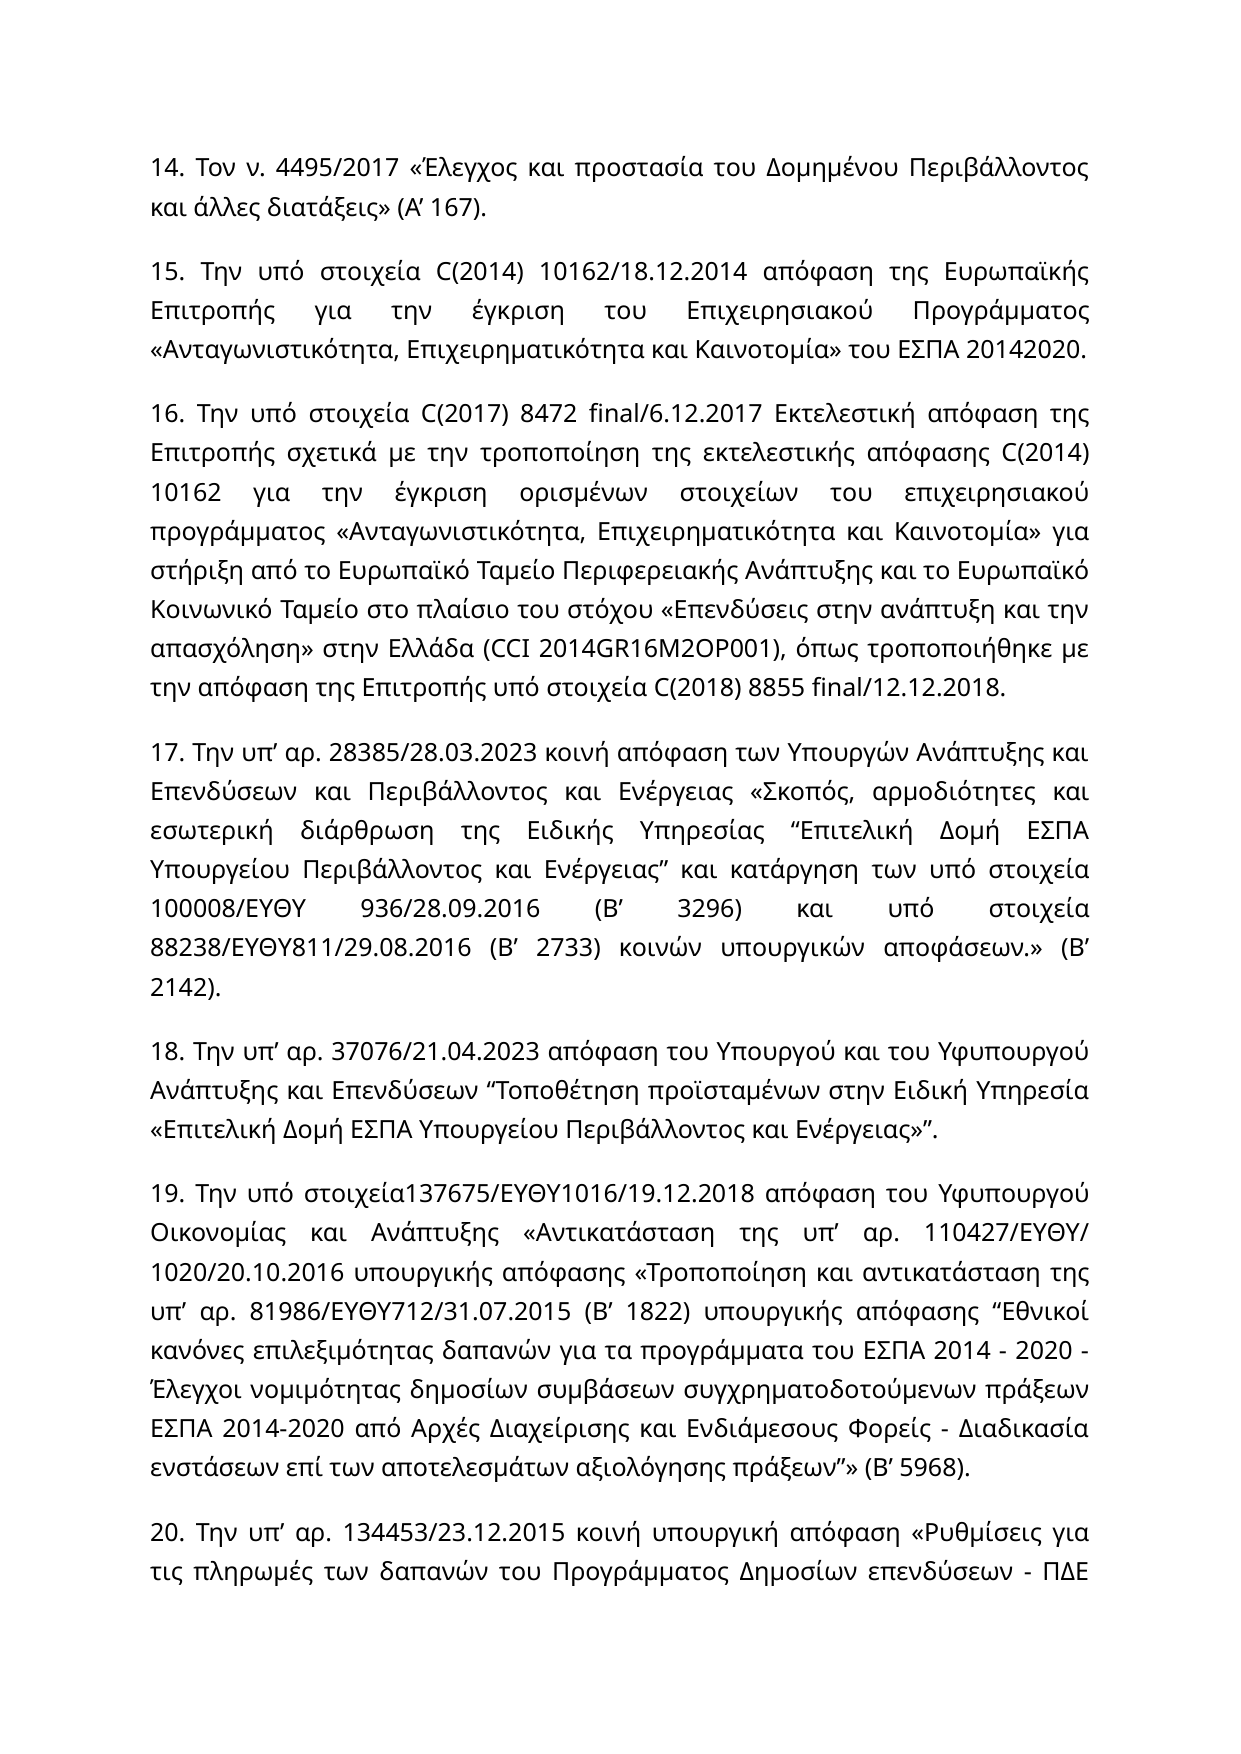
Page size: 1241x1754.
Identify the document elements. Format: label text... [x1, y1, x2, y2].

text 16. Την υπό στοιχεία C(2017) 8472 final/6.12.2017 Εκτελεστική απόφαση της Επιτροπής σχετικά με την τροποποίηση της εκτελεστικής απόφασης C(2014) 10162 για την έγκριση ορισμένων στοιχείων του επιχειρησιακού προγράμματος «Ανταγωνιστικότητα, Επιχειρηματικότητα και Καινοτομία» για στήριξη από το Ευρωπαϊκό Ταμείο Περιφερειακής Ανάπτυξης και το Ευρωπαϊκό Κοινωνικό Ταμείο στο πλαίσιο του στόχου «Επενδύσεις στην ανάπτυξη και την απασχόληση» στην Ελλάδα (CCI 2014GR16M2OP001), όπως τροποποιήθηκε με την απόφαση της Επιτροπής υπό στοιχεία C(2018) 8855 final/12.12.2018. [150, 396, 1090, 704]
text 18. Την υπ’ αρ. 37076/21.04.2023 απόφαση του Υπουργού και του Υφυπουργού Ανάπτυξης και Επενδύσεων “Τοποθέτηση προϊσταμένων στην Ειδική Υπηρεσία «Επιτελική Δομή ΕΣΠΑ Υπουργείου Περιβάλλοντος και Ενέργειας»”. [150, 1033, 1090, 1146]
text 17. Την υπ’ αρ. 28385/28.03.2023 κοινή απόφαση των Υπουργών Ανάπτυξης και Επενδύσεων και Περιβάλλοντος και Ενέργειας «Σκοπός, αρμοδιότητες και εσωτερική διάρθρωση της Ειδικής Υπηρεσίας “Επιτελική Δομή ΕΣΠΑ Υπουργείου Περιβάλλοντος και Ενέργειας” και κατάργηση των υπό στοιχεία 100008/ΕΥΘΥ 936/28.09.2016 (Β’ 3296) και υπό στοιχεία 88238/ΕΥΘΥ811/29.08.2016 (Β’ 2733) κοινών υπουργικών αποφάσεων.» (Β’ 2142). [150, 734, 1090, 1003]
text 15. Την υπό στοιχεία C(2014) 10162/18.12.2014 απόφαση της Ευρωπαϊκής Επιτροπής για την έγκριση του Επιχειρησιακού Προγράμματος «Ανταγωνιστικότητα, Επιχειρηματικότητα και Καινοτομία» του ΕΣΠΑ 20142020. [150, 253, 1090, 366]
text 19. Την υπό στοιχεία137675/EΥΘΥ1016/19.12.2018 απόφαση του Υφυπουργού Οικονομίας και Ανάπτυξης «Αντικατάσταση της υπ’ αρ. 110427/EΥΘΥ/ 1020/20.10.2016 υπουργικής απόφασης «Τροποποίηση και αντικατάσταση της υπ’ αρ. 81986/ΕΥΘΥ712/31.07.2015 (Β’ 1822) υπουργικής απόφασης “Εθνικοί κανόνες επιλεξιμότητας δαπανών για τα προγράμματα του ΕΣΠΑ 2014 - 2020 - Έλεγχοι νομιμότητας δημοσίων συμβάσεων συγχρηματοδοτούμενων πράξεων ΕΣΠΑ 2014-2020 από Αρχές Διαχείρισης και Ενδιάμεσους Φορείς - Διαδικασία ενστάσεων επί των αποτελεσμάτων αξιολόγησης πράξεων”» (Β’ 5968). [150, 1176, 1090, 1484]
text 14. Τον ν. 4495/2017 «Έλεγχος και προστασία του Δομημένου Περιβάλλοντος και άλλες διατάξεις» (Α’ 167). [150, 150, 1090, 223]
text 20. Την υπ’ αρ. 134453/23.12.2015 κοινή υπουργική απόφαση «Ρυθμίσεις για τις πληρωμές των δαπανών του Προγράμματος Δημοσίων επενδύσεων - ΠΔΕ [150, 1514, 1090, 1587]
